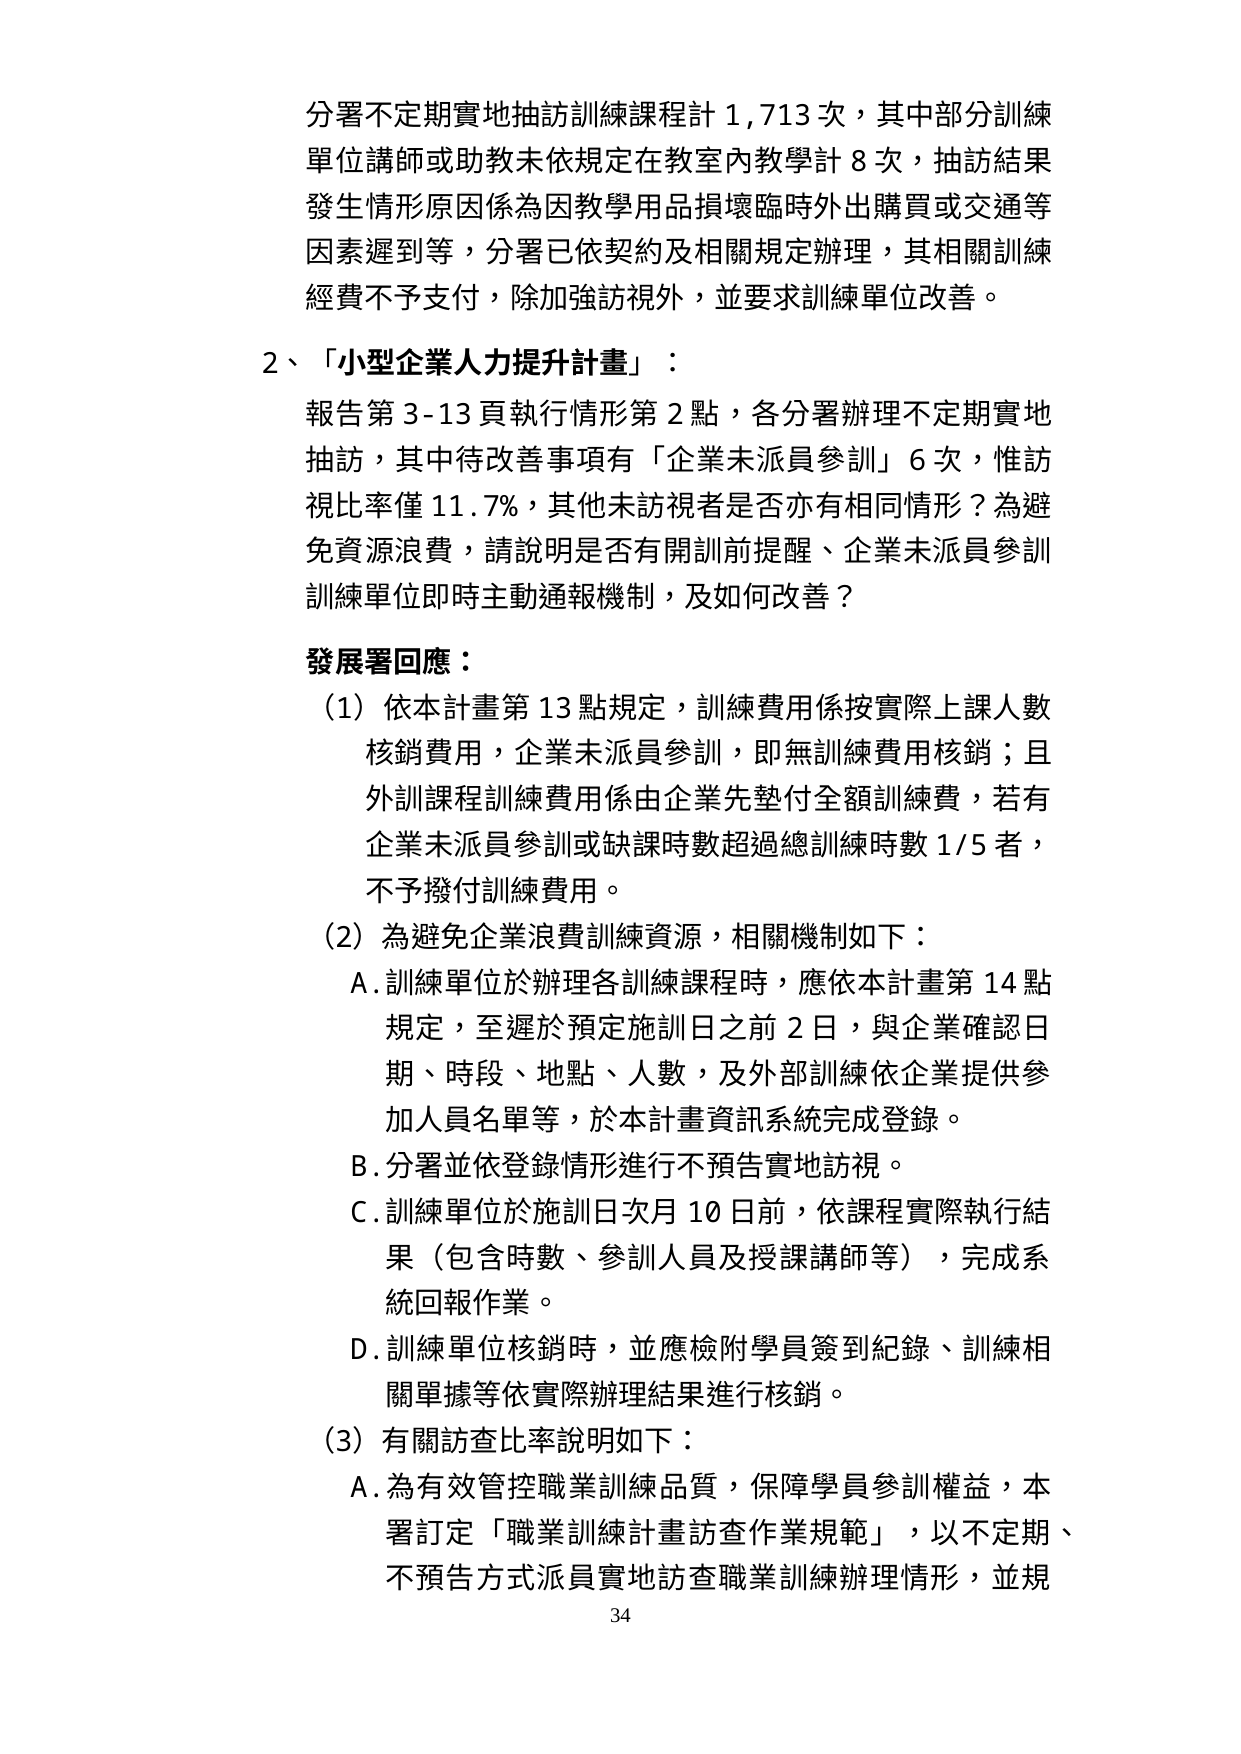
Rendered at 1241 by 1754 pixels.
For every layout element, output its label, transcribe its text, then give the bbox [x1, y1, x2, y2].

text A.訓練單位於辦理各訓練課程時，應依本計畫第14點規定，至遲於預定施訓日之前2日，與企業確認日期、時段、地點、人數，及外部訓練依企業提供參加人員名單等，於本計畫資訊系統完成登錄。 [350, 956, 1053, 1140]
text A.為有效管控職業訓練品質，保障學員參訓權益，本署訂定「職業訓練計畫訪查作業規範」，以不定期、不預告方式派員實地訪查職業訓練辦理情形，並規定分署訪視比率應至少達訓練案數5%以上。 [350, 1461, 1053, 1598]
text 報告第3-13頁執行情形第2點，各分署辦理不定期實地抽訪，其中待改善事項有「企業未派員參訓」6次，惟訪視比率僅11.7%，其他未訪視者是否亦有相同情形？為避免資源浪費，請說明是否有開訓前提醒、企業未派員參訓，訓練單位即時主動通報機制，及如何改善？ [305, 388, 1053, 617]
text 發展署回應： [281, 636, 1053, 681]
text C.訓練單位於施訓日次月10日前，依課程實際執行結果（包含時數、參訓人員及授課講師等），完成系統回報作業。 [350, 1186, 1053, 1323]
text （1）依本計畫第13點規定，訓練費用係按實際上課人數核銷費用，企業未派員參訓，即無訓練費用核銷；且外訓課程訓練費用係由企業先墊付全額訓練費，若有企業未派員參訓或缺課時數超過總訓練時數1/5者，不予撥付訓練費用。 [306, 681, 1053, 911]
text B.分署並依登錄情形進行不預告實地訪視。 [350, 1140, 1053, 1186]
text 2、「小型企業人力提升計畫」： [261, 337, 1053, 382]
text D.訓練單位核銷時，並應檢附學員簽到紀錄、訓練相關單據等依實際辦理結果進行核銷。 [350, 1323, 1053, 1415]
text （2）為避免企業浪費訓練資源，相關機制如下： [306, 911, 1053, 956]
text 分署不定期實地抽訪訓練課程計1,713次，其中部分訓練單位講師或助教未依規定在教室內教學計8次，抽訪結果發生情形原因係為因教學用品損壞臨時外出購買或交通等因素遲到等，分署已依契約及相關規定辦理，其相關訓練經費不予支付，除加強訪視外，並要求訓練單位改善。 [306, 89, 1053, 318]
text （3）有關訪查比率說明如下： [306, 1415, 1053, 1461]
